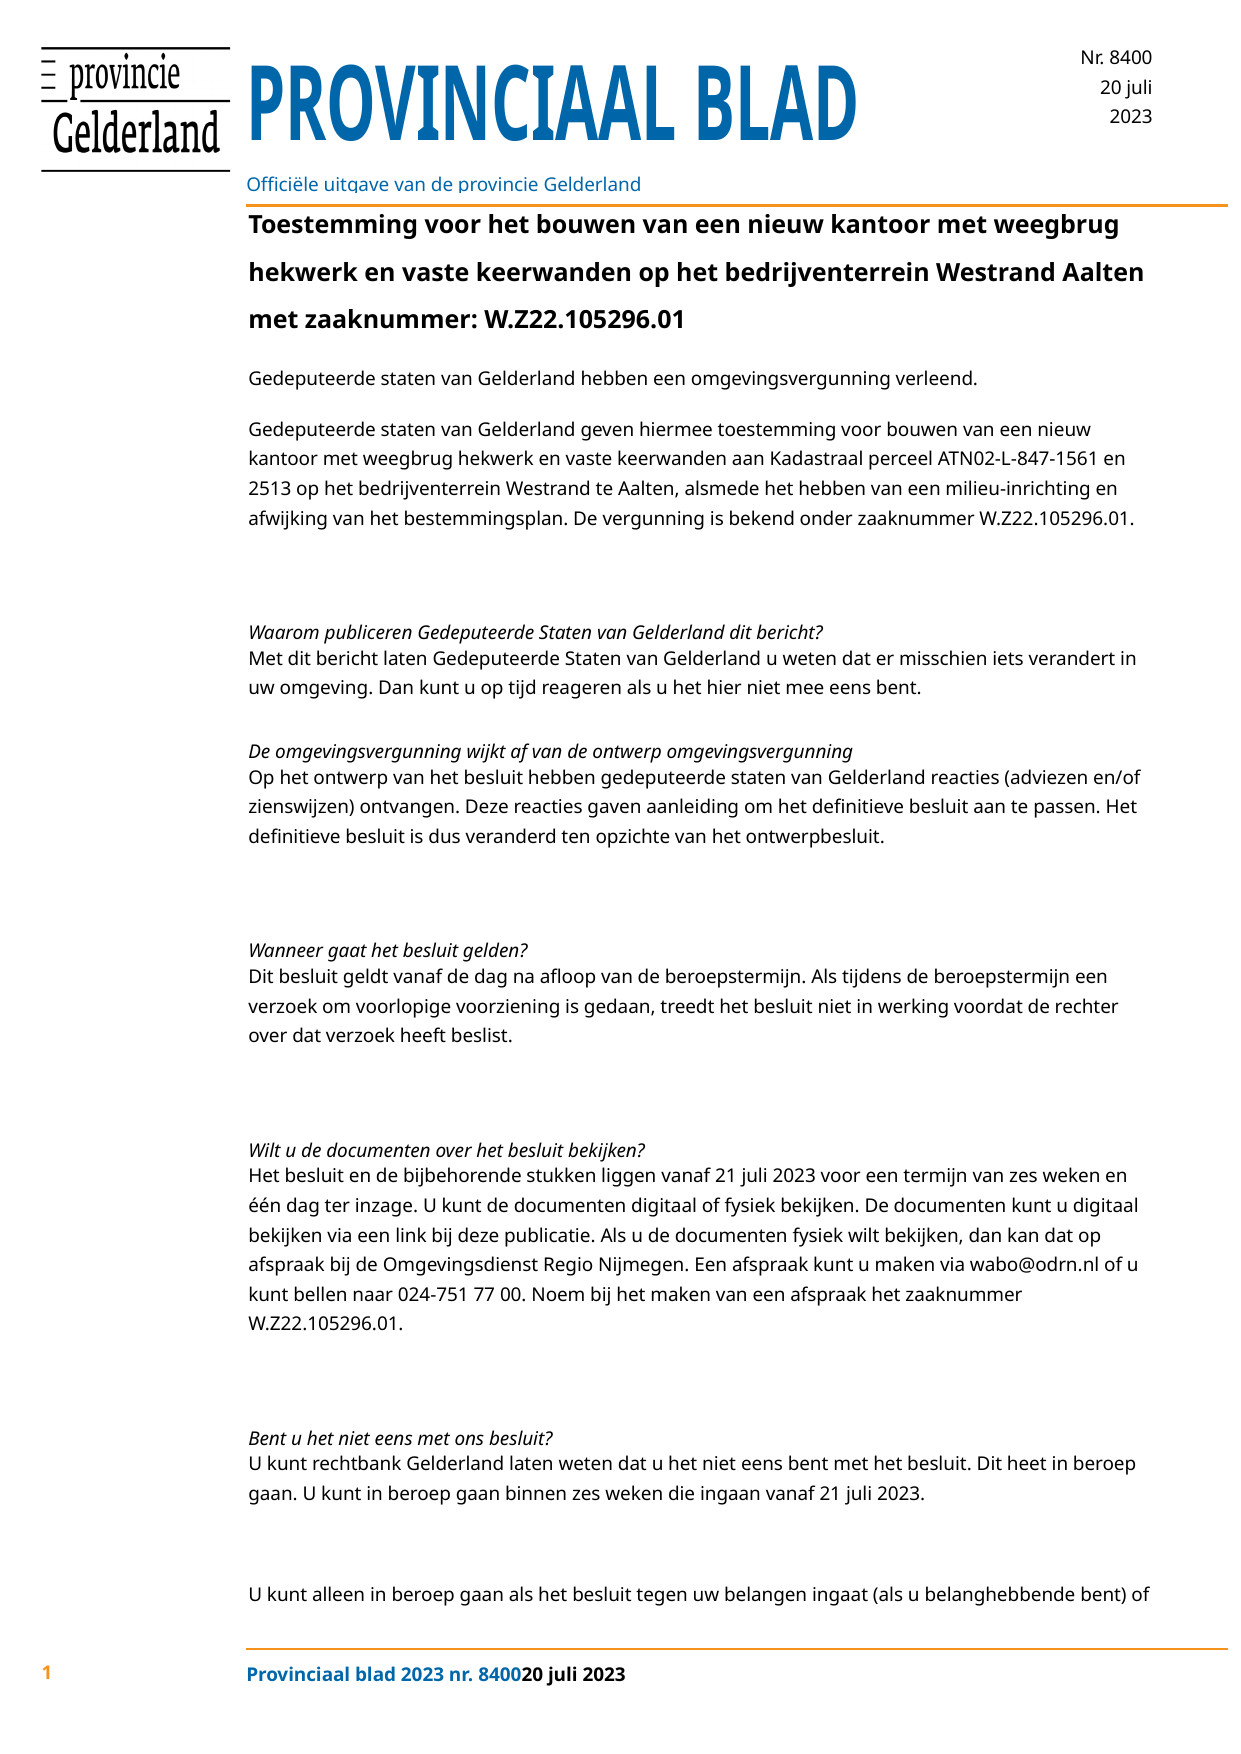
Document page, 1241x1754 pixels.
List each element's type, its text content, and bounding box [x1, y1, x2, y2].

text U kunt alleen in beroep gaan als het besluit tegen uw belangen ingaat (als u belanghebbende bent) of [248, 1581, 1152, 1607]
text Het besluit en de bijbehorende stukken liggen vanaf 21 juli 2023 voor een termijn van zes weken en één dag ter inzage. U kunt de documenten digitaal of fysiek bekijken. De documenten kunt u digitaal bekijken via een link bij deze publicatie. Als u de documenten fysiek wilt bekijken, dan kan dat op afspraak bij de Omgevingsdienst Regio Nijmegen. Een afspraak kunt u maken via wabo@odrn.nl of u kunt bellen naar 024-751 77 00. Noem bij het maken van een afspraak het zaaknummer W.Z22.105296.01. [248, 1163, 1152, 1336]
text De omgevingsvergunning wijkt af van de ontwerp omgevingsvergunning [248, 738, 1152, 764]
text Op het ontwerp van het besluit hebben gedeputeerde staten van Gelderland reacties (adviezen en/of zienswijzen) ontvangen. Deze reacties gaven aanleiding om het definitieve besluit aan te passen. Het definitieve besluit is dus veranderd ten opzichte van het ontwerpbesluit. [248, 764, 1152, 849]
text Wanneer gaat het besluit gelden? [248, 938, 1152, 963]
text Gedeputeerde staten van Gelderland geven hiermee toestemming voor bouwen van een nieuw kantoor met weegbrug hekwerk en vaste keerwanden aan Kadastraal perceel ATN02-L-847-1561 en 2513 op het bedrijventerrein Westrand te Aalten, alsmede het hebben van een milieu-inrichting en afwijking van het bestemmingsplan. De vergunning is bekend onder zaaknummer W.Z22.105296.01. [248, 416, 1152, 530]
text Toestemming voor het bouwen van een nieuw kantoor met weegbrug hekwerk en vaste keerwanden op het bedrijventerrein Westrand Aalten met zaaknummer: W.Z22.105296.01 [248, 207, 1152, 336]
picture [41, 47, 231, 172]
text Wilt u de documenten over het besluit bekijken? [248, 1137, 1152, 1163]
text U kunt rechtbank Gelderland laten weten dat u het niet eens bent met het besluit. Dit heet in beroep gaan. U kunt in beroep gaan binnen zes weken die ingaan vanaf 21 juli 2023. [248, 1451, 1152, 1506]
text Gedeputeerde staten van Gelderland hebben een omgevingsvergunning verleend. [248, 366, 1152, 391]
text Bent u het niet eens met ons besluit? [248, 1425, 1152, 1451]
text Met dit bericht laten Gedeputeerde Staten van Gelderland u weten dat er misschien iets verandert in uw omgeving. Dan kunt u op tijd reageren als u het hier niet mee eens bent. [248, 645, 1152, 700]
text Dit besluit geldt vanaf de dag na afloop van de beroepstermijn. Als tijdens de beroepstermijn een verzoek om voorlopige voorziening is gedaan, treedt het besluit niet in werking voordat de rechter over dat verzoek heeft beslist. [248, 963, 1152, 1048]
text Waarom publiceren Gedeputeerde Staten van Gelderland dit bericht? [248, 619, 1152, 645]
